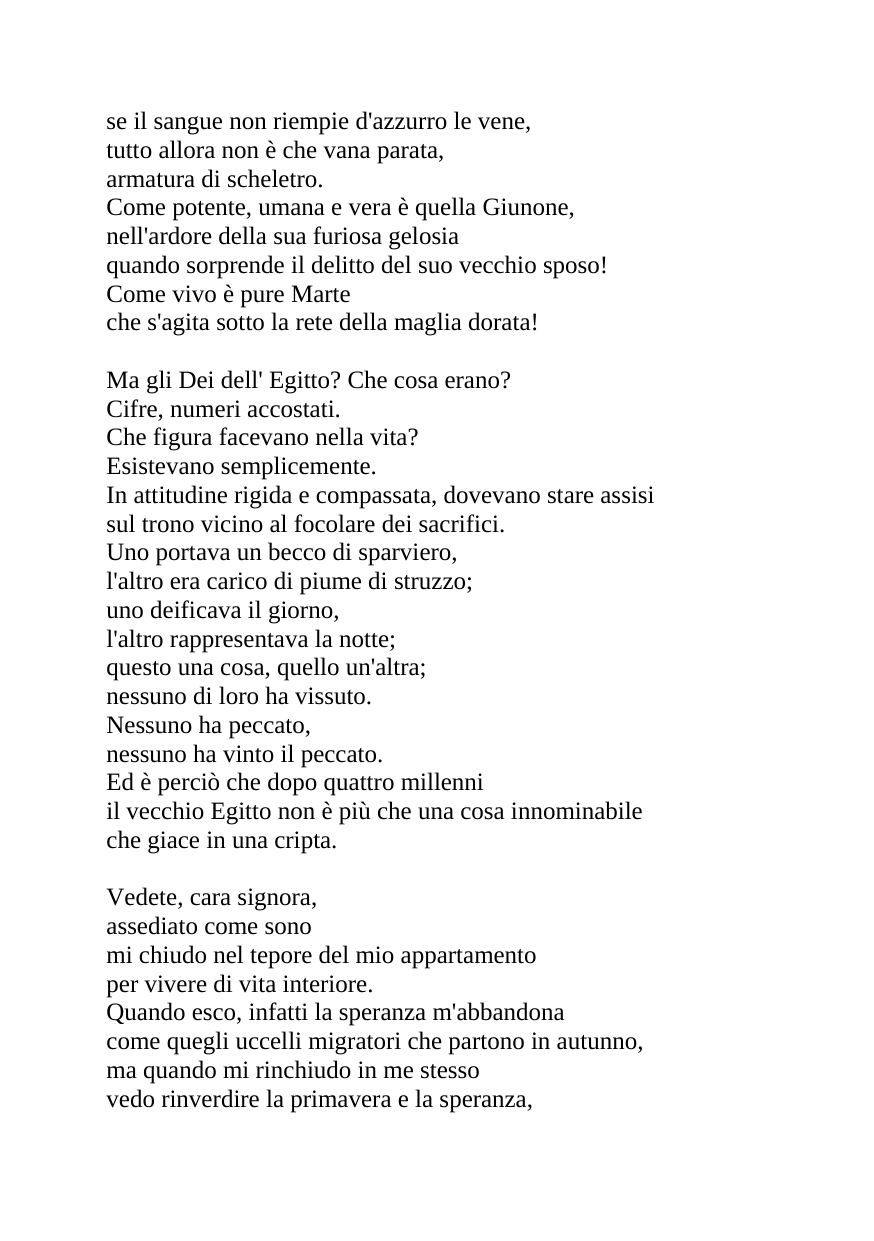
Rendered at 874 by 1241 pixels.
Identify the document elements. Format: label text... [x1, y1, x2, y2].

text per vivere di vita interiore. [106, 969, 768, 997]
text ma quando mi rinchiudo in me stesso [106, 1055, 768, 1084]
text Ma gli Dei dell' Egitto? Che cosa erano? [106, 365, 768, 394]
text Ed è perciò che dopo quattro millenni [106, 767, 768, 796]
text questo una cosa, quello un'altra; [106, 652, 768, 681]
text assediato come sono [106, 911, 768, 940]
text Uno portava un becco di sparviero, [106, 537, 768, 566]
text armatura di scheletro. [106, 164, 768, 192]
text sul trono vicino al focolare dei sacrifici. [106, 509, 768, 537]
text l'altro era carico di piume di struzzo; [106, 566, 768, 595]
text Esistevano semplicemente. [106, 451, 768, 480]
text Vedete, cara signora, [106, 882, 768, 911]
text Come potente, umana e vera è quella Giunone, [106, 192, 768, 221]
text che giace in una cripta. [106, 825, 768, 854]
text uno deificava il giorno, [106, 595, 768, 624]
text Quando esco, infatti la speranza m'abbandona [106, 997, 768, 1026]
text In attitudine rigida e compassata, dovevano stare assisi [106, 480, 768, 509]
text Cifre, numeri accostati. [106, 394, 768, 422]
text mi chiudo nel tepore del mio appartamento [106, 940, 768, 969]
text nessuno ha vinto il peccato. [106, 739, 768, 767]
text tutto allora non è che vana parata, [106, 135, 768, 164]
text nell'ardore della sua furiosa gelosia [106, 221, 768, 250]
text Come vivo è pure Marte [106, 279, 768, 307]
text vedo rinverdire la primavera e la speranza, [106, 1084, 768, 1112]
text l'altro rappresentava la notte; [106, 624, 768, 652]
text Nessuno ha peccato, [106, 710, 768, 739]
text come quegli uccelli migratori che partono in autunno, [106, 1026, 768, 1055]
text se il sangue non riempie d'azzurro le vene, [106, 106, 768, 135]
text il vecchio Egitto non è più che una cosa innominabile [106, 796, 768, 825]
text nessuno di loro ha vissuto. [106, 681, 768, 710]
text che s'agita sotto la rete della maglia dorata! [106, 307, 768, 336]
text quando sorprende il delitto del suo vecchio sposo! [106, 250, 768, 279]
text Che figura facevano nella vita? [106, 422, 768, 451]
